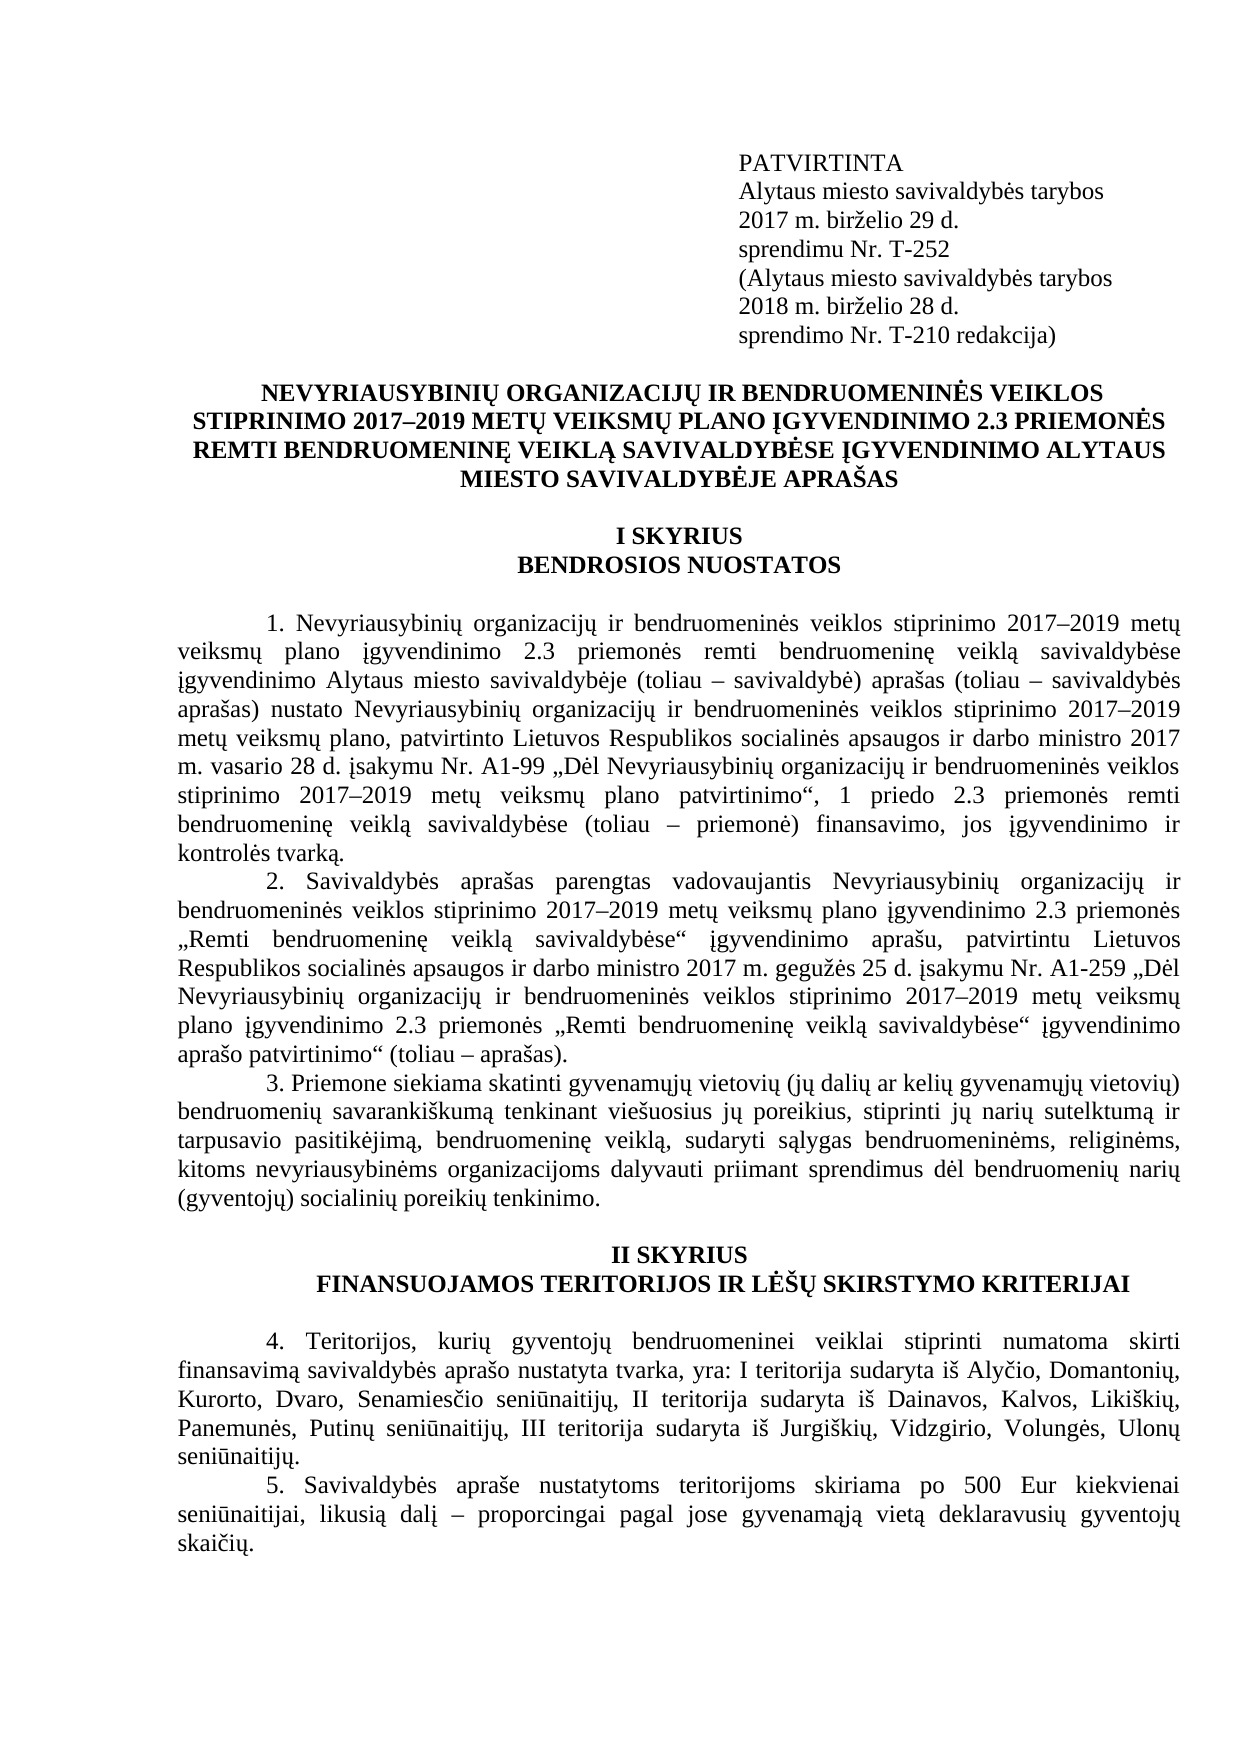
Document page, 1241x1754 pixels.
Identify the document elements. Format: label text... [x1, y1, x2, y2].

text (Alytaus miesto savivaldybės tarybos [177, 263, 1181, 291]
text 2. Savivaldybės aprašas parengtas vadovaujantis Nevyriausybinių organizacijų ir bendruomeninės veiklos stiprinimo 2017–2019 metų veiksmų plano įgyvendinimo 2.3 priemonės „Remti bendruomeninę veiklą savivaldybėse“ įgyvendinimo aprašu, patvirtintu Lietuvos Respublikos socialinės apsaugos ir darbo ministro 2017 m. gegužės 25 d. įsakymu Nr. A1-259 „Dėl Nevyriausybinių organizacijų ir bendruomeninės veiklos stiprinimo 2017–2019 metų veiksmų plano įgyvendinimo 2.3 priemonės „Remti bendruomeninę veiklą savivaldybėse“ įgyvendinimo aprašo patvirtinimo“ (toliau – aprašas). [177, 866, 1181, 1068]
text FINANSUOJAMOS TERITORIJOS IR LĖŠŲ SKIRSTYMO KRITERIJAI [177, 1269, 1181, 1298]
text Bendrosios nuostatos [177, 550, 1181, 579]
text II SKYRIUS [177, 1240, 1181, 1269]
text 3. Priemone siekiama skatinti gyvenamųjų vietovių (jų dalių ar kelių gyvenamųjų vietovių) bendruomenių savarankiškumą tenkinant viešuosius jų poreikius, stiprinti jų narių sutelktumą ir tarpusavio pasitikėjimą, bendruomeninę veiklą, sudaryti sąlygas bendruomeninėms, religinėms, kitoms nevyriausybinėms organizacijoms dalyvauti priimant sprendimus dėl bendruomenių narių (gyventojų) socialinių poreikių tenkinimo. [177, 1068, 1181, 1211]
text Alytaus miesto savivaldybės tarybos [177, 176, 1181, 205]
text PATVIRTINTA [177, 148, 1181, 176]
text 2018 m. birželio 28 d. [177, 291, 1181, 320]
text sprendimo Nr. T-210 redakcija) [177, 320, 1181, 349]
text NEVYRIAUSYBINIŲ ORGANIZACIJŲ IR BENDRUOMENINĖS VEIKLOS STIPRINIMO 2017–2019 METŲ VEIKSMŲ PLANO ĮGYVENDINIMO 2.3 PRIEMONĖS REMTI BENDRUOMENINĘ VEIKLĄ SAVIVALDYBĖSE įgyvendinimo alytaus miesto SAVIVALDYBĖJE APRAŠAS [177, 378, 1181, 493]
text sprendimu Nr. T-252 [177, 234, 1181, 263]
text 1. Nevyriausybinių organizacijų ir bendruomeninės veiklos stiprinimo 2017–2019 metų veiksmų plano įgyvendinimo 2.3 priemonės remti bendruomeninę veiklą savivaldybėse įgyvendinimo Alytaus miesto savivaldybėje (toliau – savivaldybė) aprašas (toliau – savivaldybės aprašas) nustato Nevyriausybinių organizacijų ir bendruomeninės veiklos stiprinimo 2017–2019 metų veiksmų plano, patvirtinto Lietuvos Respublikos socialinės apsaugos ir darbo ministro 2017 m. vasario 28 d. įsakymu Nr. A1-99 „Dėl Nevyriausybinių organizacijų ir bendruomeninės veiklos stiprinimo 2017–2019 metų veiksmų plano patvirtinimo“, 1 priedo 2.3 priemonės remti bendruomeninę veiklą savivaldybėse (toliau – priemonė) finansavimo, jos įgyvendinimo ir kontrolės tvarką. [177, 608, 1181, 866]
text 4. Teritorijos, kurių gyventojų bendruomeninei veiklai stiprinti numatoma skirti finansavimą savivaldybės aprašo nustatyta tvarka, yra: I teritorija sudaryta iš Alyčio, Domantonių, Kurorto, Dvaro, Senamiesčio seniūnaitijų, II teritorija sudaryta iš Dainavos, Kalvos, Likiškių, Panemunės, Putinų seniūnaitijų, III teritorija sudaryta iš Jurgiškių, Vidzgirio, Volungės, Ulonų seniūnaitijų. [177, 1326, 1181, 1470]
text 5. Savivaldybės apraše nustatytoms teritorijoms skiriama po 500 Eur kiekvienai seniūnaitijai, likusią dalį – proporcingai pagal jose gyvenamąją vietą deklaravusių gyventojų skaičių. [177, 1470, 1181, 1556]
text 2017 m. birželio 29 d. [177, 205, 1181, 234]
text I SKYRIUS [177, 521, 1181, 550]
